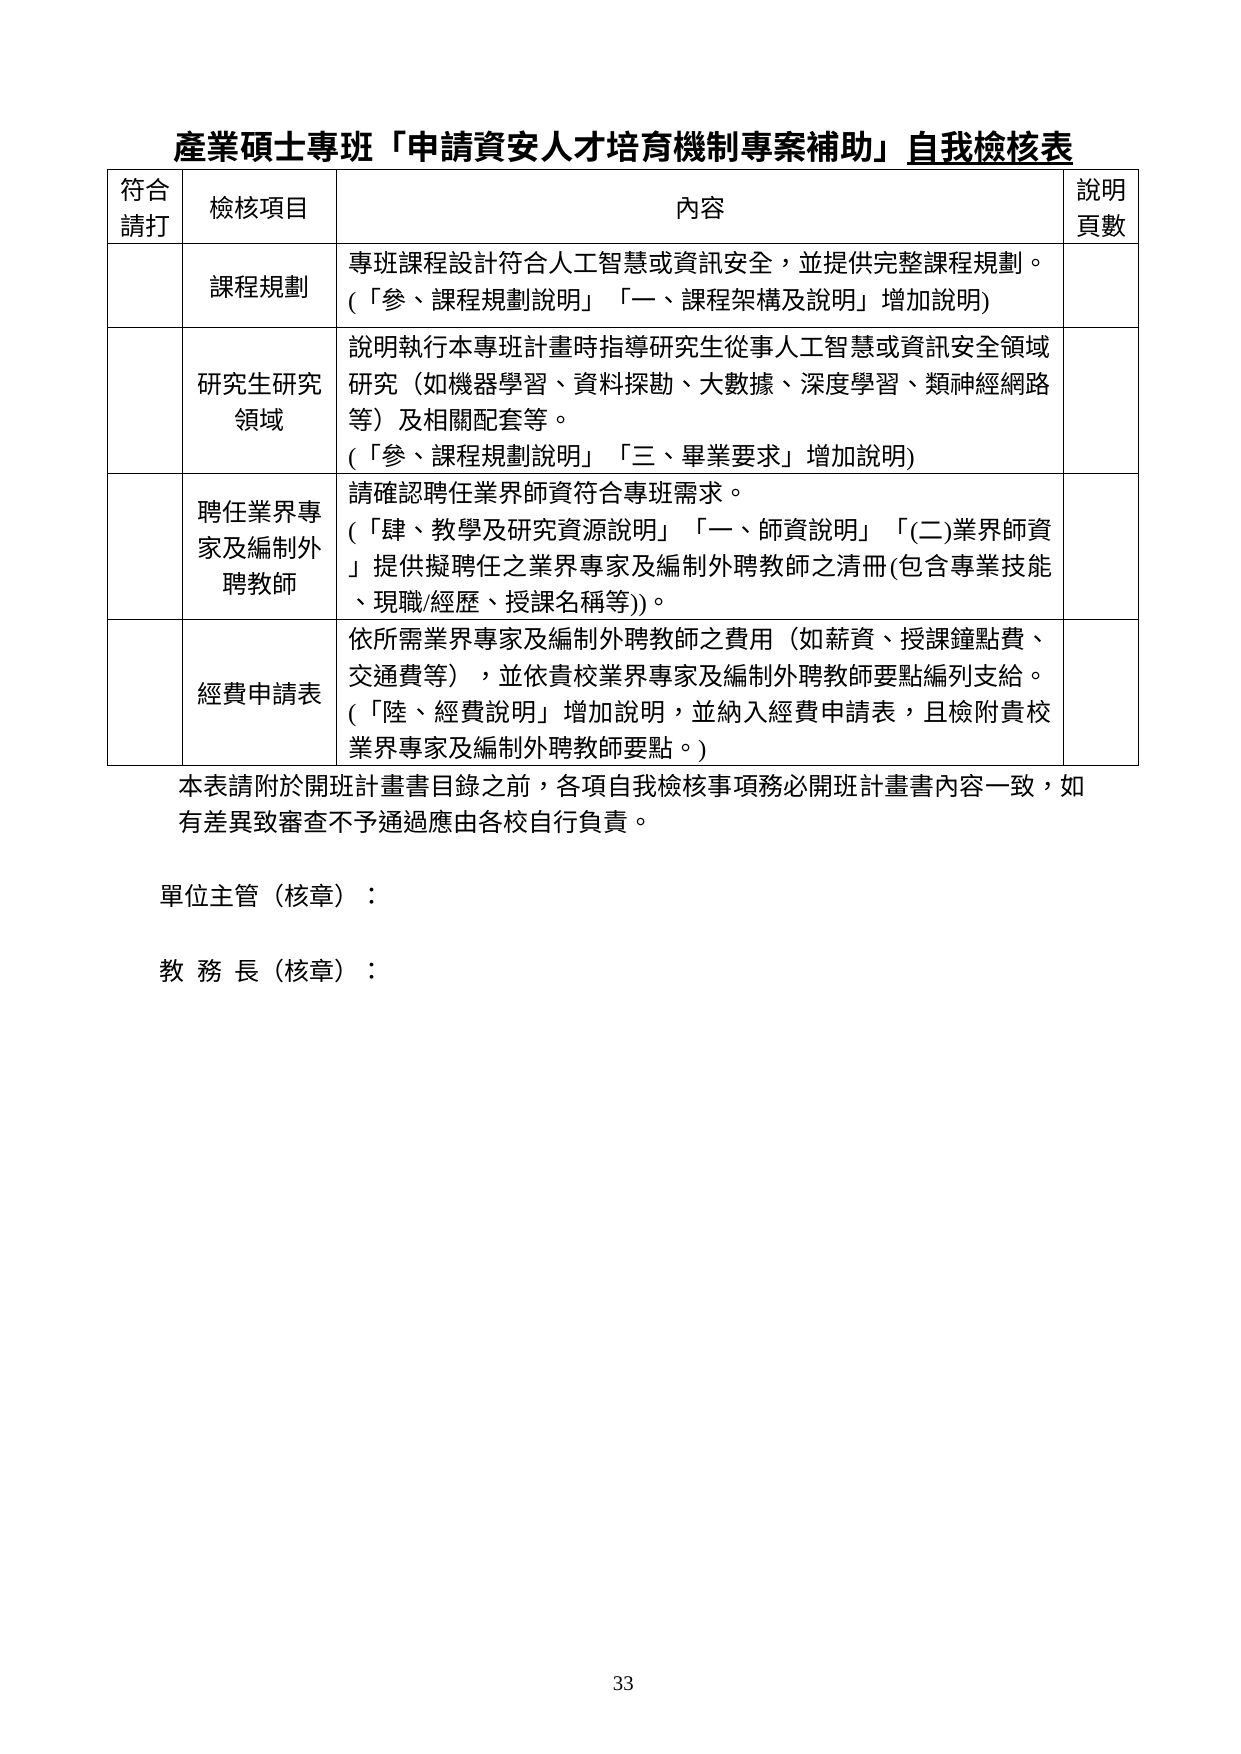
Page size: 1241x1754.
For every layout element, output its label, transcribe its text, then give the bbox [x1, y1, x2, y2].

text 教 務 長（核章）： [159, 951, 1087, 988]
table_cell [108, 474, 182, 619]
text 單位主管（核章）： [159, 877, 1087, 913]
table_cell [1064, 244, 1138, 327]
text 本表請附於開班計畫書目錄之前，各項自我檢核事項務必開班計畫書內容一致，如有差異致審查不予通過應由各校自行負責。 [178, 766, 1087, 838]
table_cell 聘任業界專家及編制外聘教師 [183, 474, 336, 619]
table_header 符合請打 [108, 170, 182, 243]
table_cell [108, 244, 182, 327]
table_cell 經費申請表 [183, 620, 336, 765]
table_header 說明頁數 [1064, 170, 1138, 243]
table_cell [108, 328, 182, 473]
text 產業碩士專班「申請資安人才培育機制專案補助」自我檢核表 [159, 121, 1087, 169]
table_cell [108, 620, 182, 765]
table_cell [1064, 328, 1138, 473]
table_cell [1064, 474, 1138, 619]
table_header 檢核項目 [183, 170, 336, 243]
table_cell 依所需業界專家及編制外聘教師之費用（如薪資、授課鐘點費、交通費等），並依貴校業界專家及編制外聘教師要點編列支給。 (「陸、經費說明」增加說明，並納入經費申請表，且檢附貴校業界專家及編制外聘教師要點。) [337, 620, 1063, 765]
table_header 內容 [337, 170, 1063, 243]
table_cell 專班課程設計符合人工智慧或資訊安全，並提供完整課程規劃。 (「參、課程規劃說明」「一、課程架構及說明」增加說明) [337, 244, 1063, 327]
table_cell 課程規劃 [183, 244, 336, 327]
table_cell 請確認聘任業界師資符合專班需求。 (「肆、教學及研究資源說明」「一、師資說明」「(二)業界師資」提供擬聘任之業界專家及編制外聘教師之清冊(包含專業技能、現職/經歷、授課名稱等))。 [337, 474, 1063, 619]
table_cell 說明執行本專班計畫時指導研究生從事人工智慧或資訊安全領域研究（如機器學習、資料探勘、大數據、深度學習、類神經網路等）及相關配套等。 (「參、課程規劃說明」「三、畢業要求」增加說明) [337, 328, 1063, 473]
table_cell [1064, 620, 1138, 765]
table_cell 研究生研究領域 [183, 328, 336, 473]
